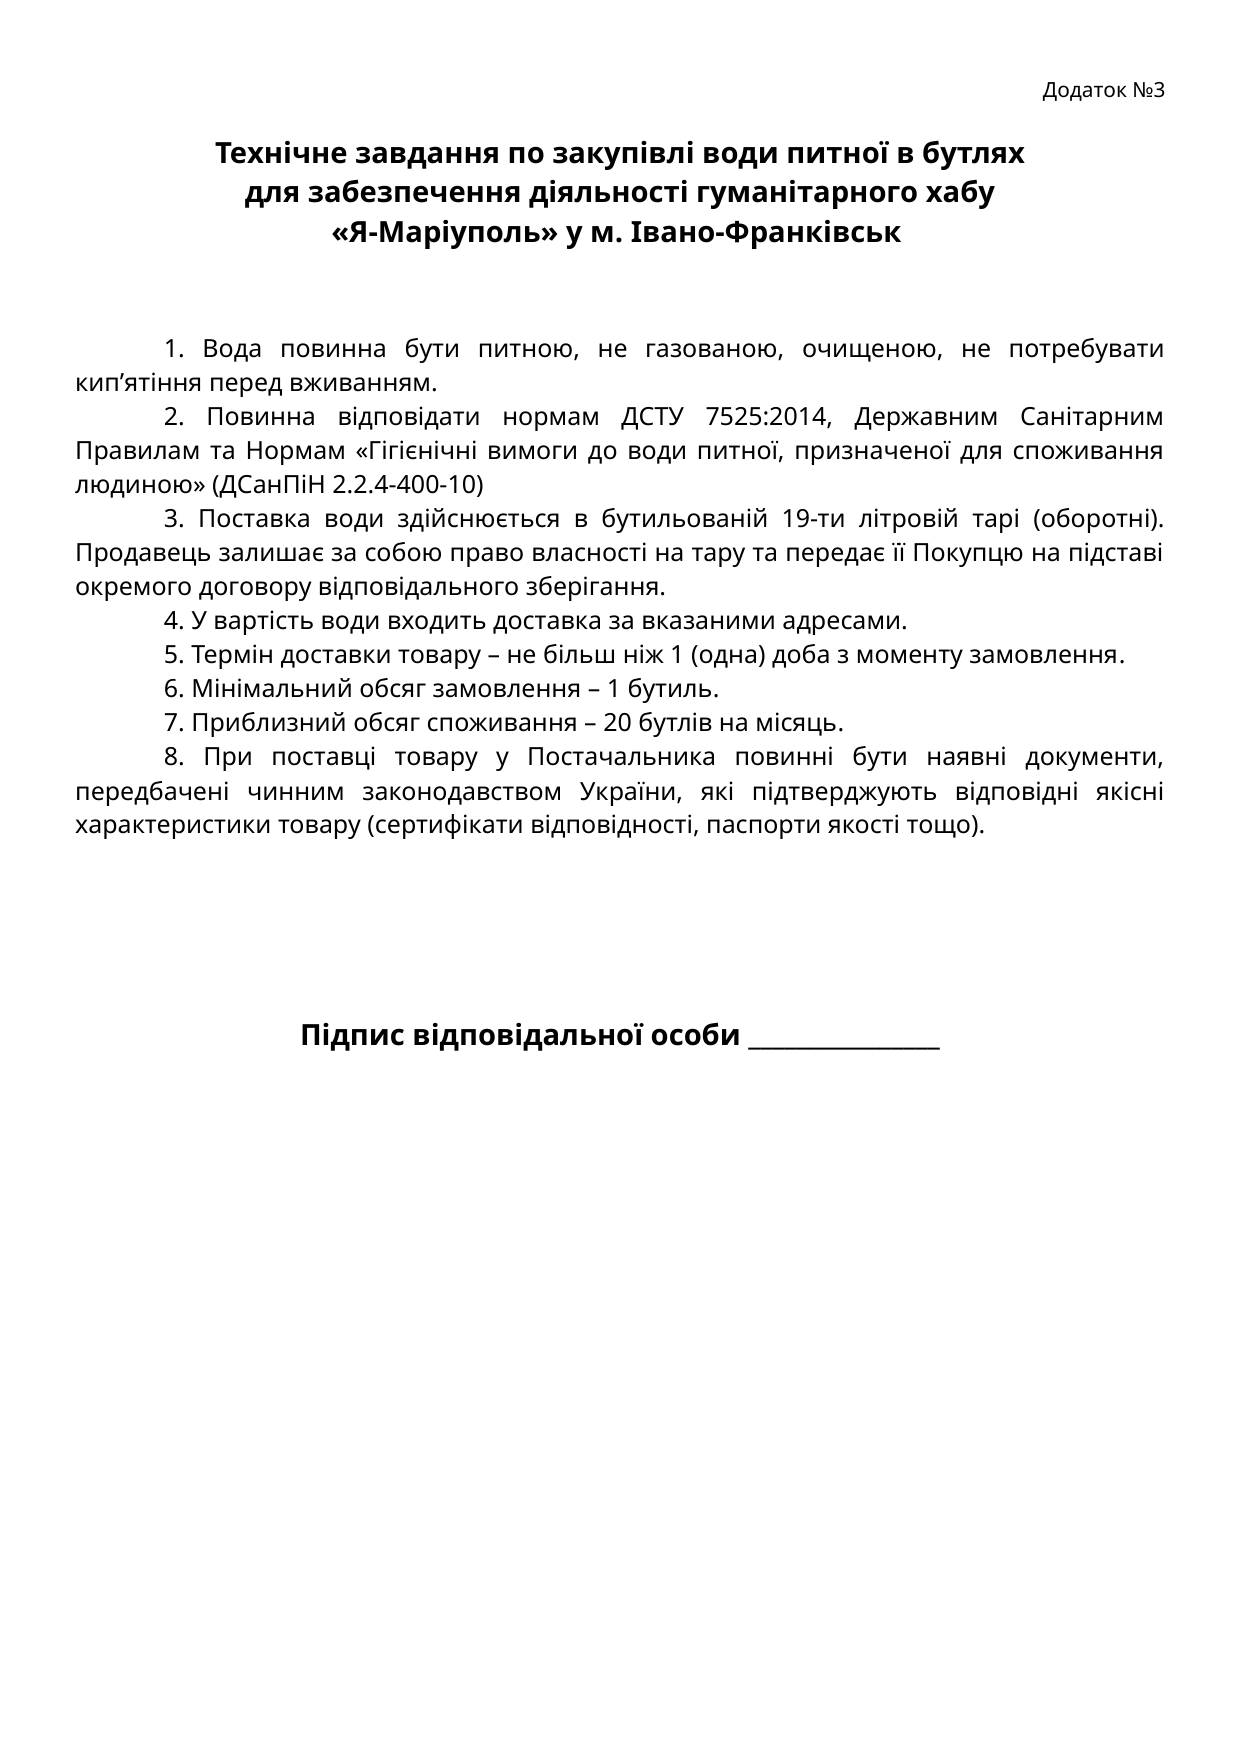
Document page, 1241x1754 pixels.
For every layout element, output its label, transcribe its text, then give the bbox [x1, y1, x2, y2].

list 7. Приблизний обсяг споживання – 20 бутлів на місяць. [75, 705, 1165, 739]
list 6. Мінімальний обсяг замовлення – 1 бутиль. [75, 671, 1165, 705]
text Підпис відповідальної особи ________________ [75, 1014, 1165, 1054]
list 5. Термін доставки товару – не більш ніж 1 (одна) доба з моменту замовлення. [75, 637, 1165, 671]
text для забезпечення діяльності гуманітарного хабу [75, 172, 1165, 211]
list 2. Повинна відповідати нормам ДСТУ 7525:2014, Державним Санітарним Правилам та Нормам «Гігієнічні вимоги до води питної, призначеної для споживання людиною» (ДСанПіН 2.2.4-400-10) [75, 398, 1165, 501]
text Технічне завдання по закупівлі води питної в бутлях [75, 132, 1165, 172]
list 4. У вартість води входить доставка за вказаними адресами. [75, 603, 1165, 637]
list 3. Поставка води здійснюється в бутильованій 19-ти літровій тарі (оборотні). Продавець залишає за собою право власності на тару та передає її Покупцю на підставі окремого договору відповідального зберігання. [75, 501, 1165, 603]
text 8. При поставці товару у Постачальника повинні бути наявні документи, передбачені чинним законодавством України, які підтверджують відповідні якісні характеристики товару (сертифікати відповідності, паспорти якості тощо). [75, 739, 1165, 841]
text «Я-Маріуполь» у м. Івано-Франківськ [75, 211, 1165, 251]
list 1. Вода повинна бути питною, не газованою, очищеною, не потребувати кип’ятіння перед вживанням. [75, 330, 1165, 398]
text Додаток №3 [75, 75, 1165, 103]
